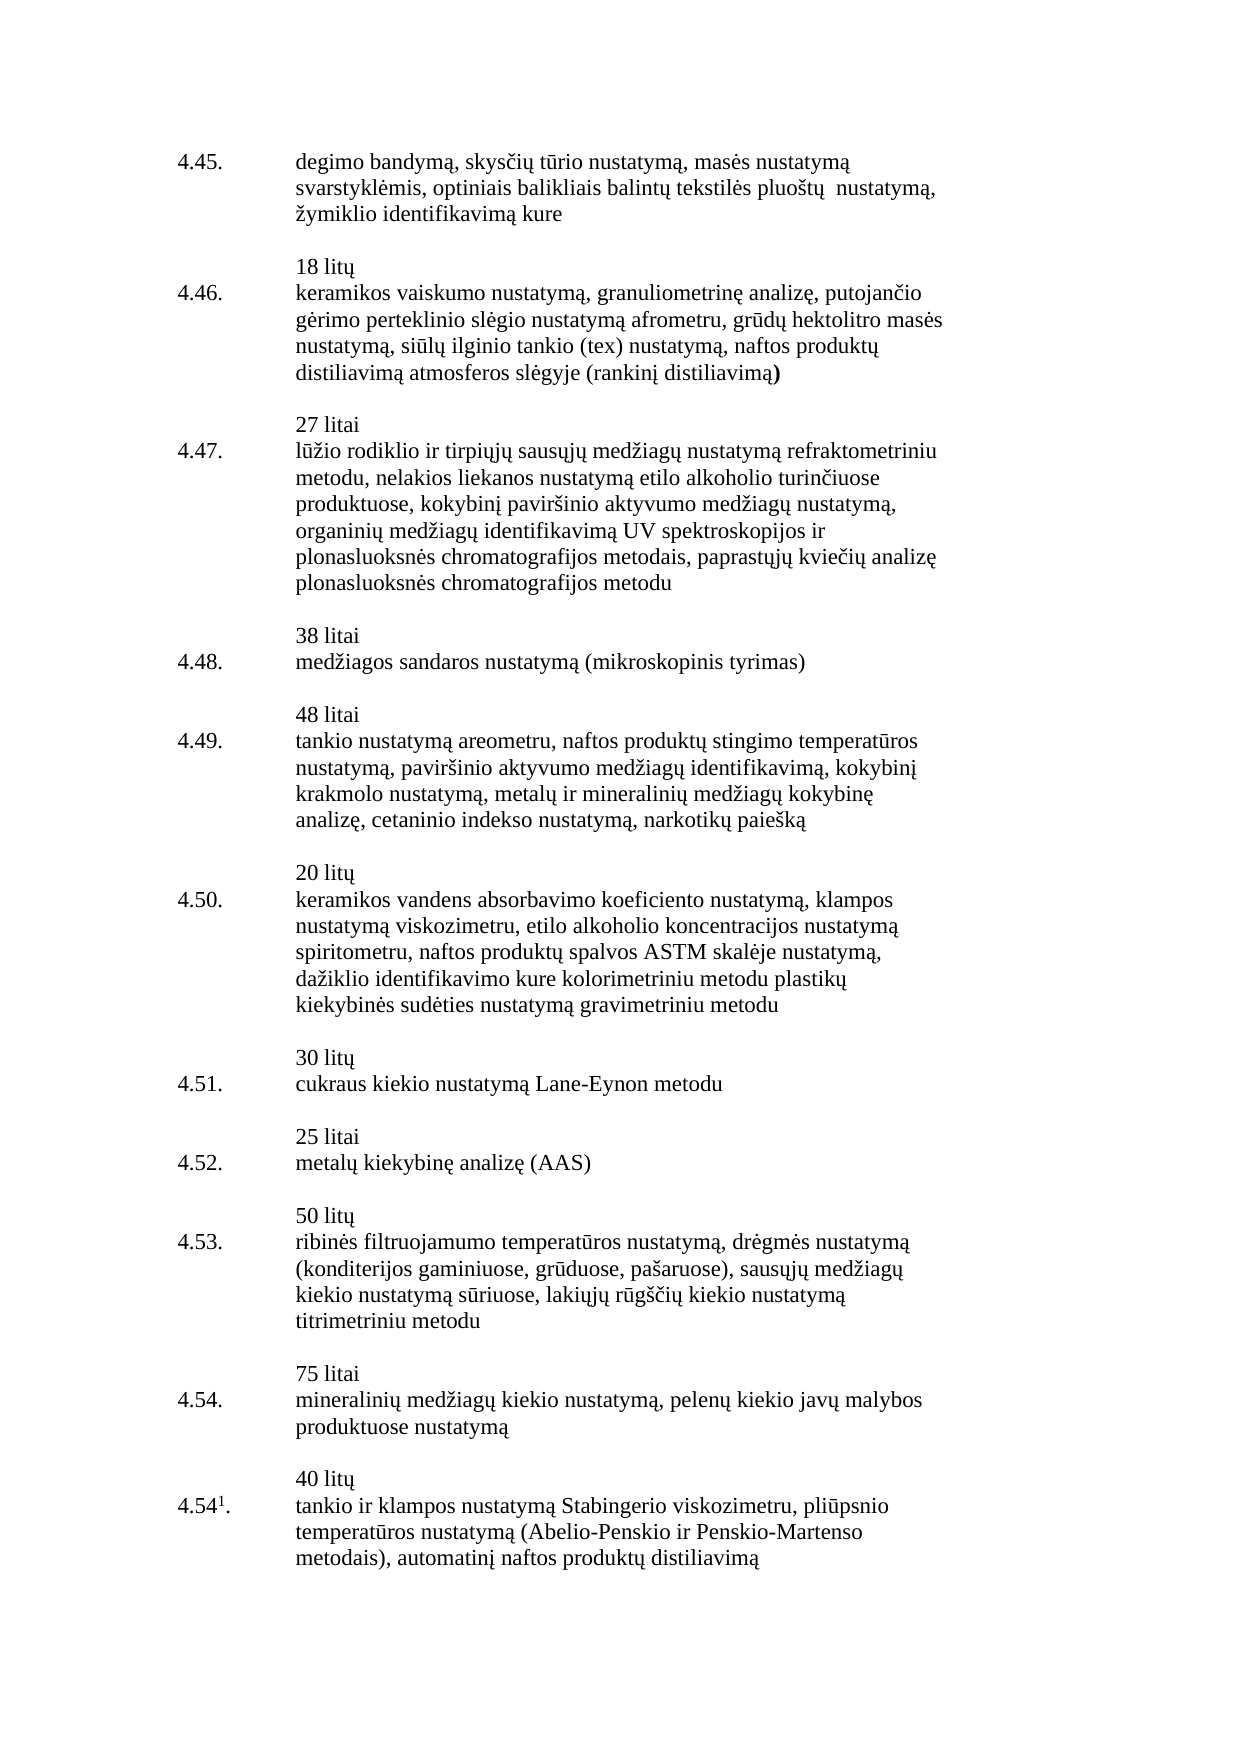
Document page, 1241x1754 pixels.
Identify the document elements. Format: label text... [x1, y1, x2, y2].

text 4.50. keramikos vandens absorbavimo koeficiento nustatymą, klampos nustatymą viskozimetru, etilo alkoholio koncentracijos nustatymą spiritometru, naftos produktų spalvos ASTM skalėje nustatymą, dažiklio identifikavimo kure kolorimetriniu metodu plastikų kiekybinės sudėties nustatymą gravimetriniu metodu 30 litų [177, 886, 945, 1070]
text 4.49. tankio nustatymą areometru, naftos produktų stingimo temperatūros nustatymą, paviršinio aktyvumo medžiagų identifikavimą, kokybinį krakmolo nustatymą, metalų ir mineralinių medžiagų kokybinę analizę, cetaninio indekso nustatymą, narkotikų paiešką 20 litų [177, 727, 945, 886]
text 4.47. lūžio rodiklio ir tirpiųjų sausųjų medžiagų nustatymą refraktometriniu metodu, nelakios liekanos nustatymą etilo alkoholio turinčiuose produktuose, kokybinį paviršinio aktyvumo medžiagų nustatymą, organinių medžiagų identifikavimą UV spektroskopijos ir plonasluoksnės chromatografijos metodais, paprastųjų kviečių analizę plonasluoksnės chromatografijos metodu 38 litai [177, 438, 945, 648]
text 4.52. metalų kiekybinę analizę (AAS) 50 litų [177, 1149, 945, 1228]
text 4.54. mineralinių medžiagų kiekio nustatymą, pelenų kiekio javų malybos produktuose nustatymą 40 litų [177, 1386, 945, 1492]
text 4.541. tankio ir klampos nustatymą Stabingerio viskozimetru, pliūpsnio temperatūros nustatymą (Abelio-Penskio ir Penskio-Martenso metodais), automatinį naftos produktų distiliavimą [177, 1492, 945, 1571]
text 4.45. degimo bandymą, skysčių tūrio nustatymą, masės nustatymą svarstyklėmis, optiniais balikliais balintų tekstilės pluoštų nustatymą, žymiklio identifikavimą kure 18 litų [177, 148, 945, 279]
text 4.46. keramikos vaiskumo nustatymą, granuliometrinę analizę, putojančio gėrimo perteklinio slėgio nustatymą afrometru, grūdų hektolitro masės nustatymą, siūlų ilginio tankio (tex) nustatymą, naftos produktų distiliavimą atmosferos slėgyje (rankinį distiliavimą) 27 litai [177, 279, 945, 438]
text 4.48. medžiagos sandaros nustatymą (mikroskopinis tyrimas) 48 litai [177, 648, 945, 727]
text 4.53. ribinės filtruojamumo temperatūros nustatymą, drėgmės nustatymą (konditerijos gaminiuose, grūduose, pašaruose), sausųjų medžiagų kiekio nustatymą sūriuose, lakiųjų rūgščių kiekio nustatymą titrimetriniu metodu 75 litai [177, 1228, 945, 1386]
text 4.51. cukraus kiekio nustatymą Lane-Eynon metodu 25 litai [177, 1070, 945, 1149]
